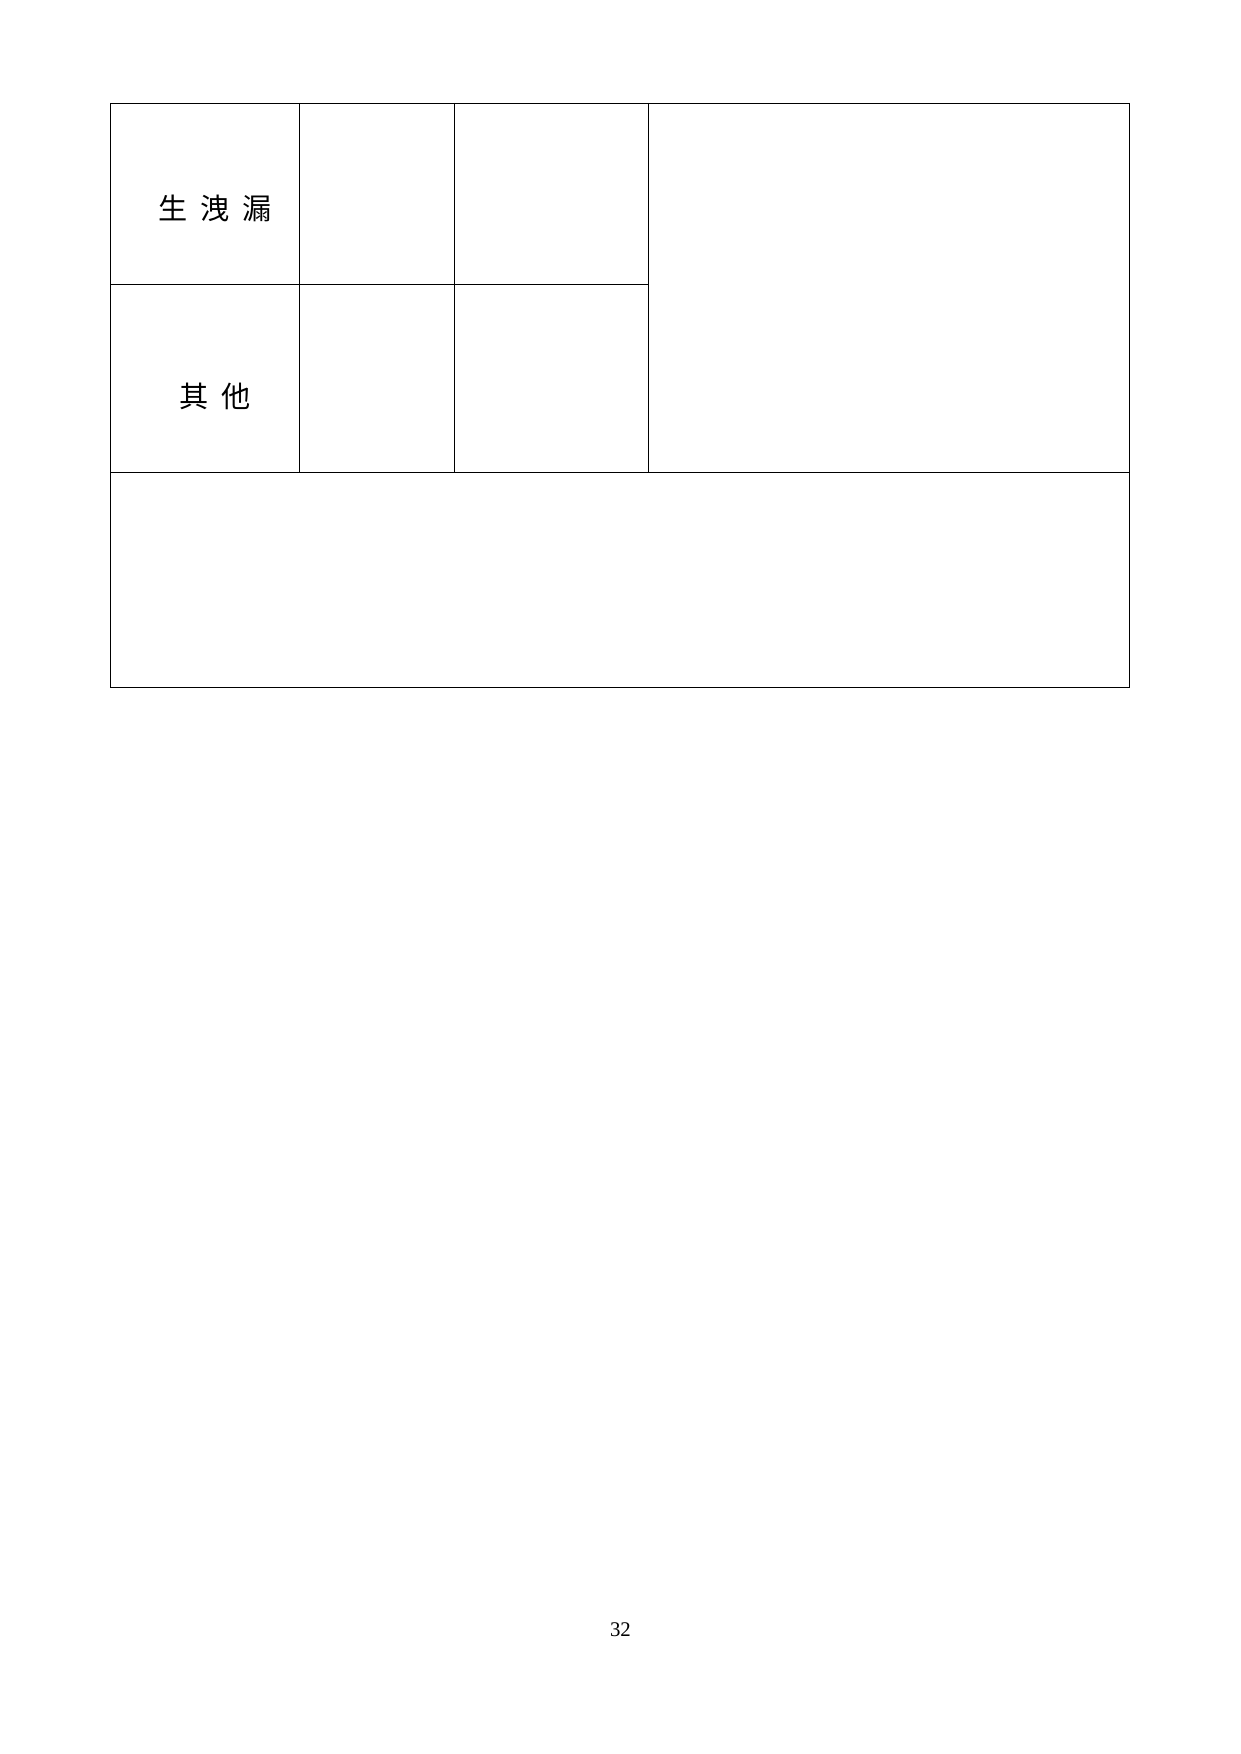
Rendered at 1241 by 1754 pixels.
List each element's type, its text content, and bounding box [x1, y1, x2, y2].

table_cell 生洩漏 [111, 104, 299, 284]
table_cell [111, 473, 1129, 687]
table_cell [649, 104, 1129, 472]
table_cell 其他 [111, 285, 299, 472]
table_cell [300, 285, 454, 472]
table_cell [455, 104, 648, 284]
table_cell [300, 104, 454, 284]
table_cell [455, 285, 648, 472]
